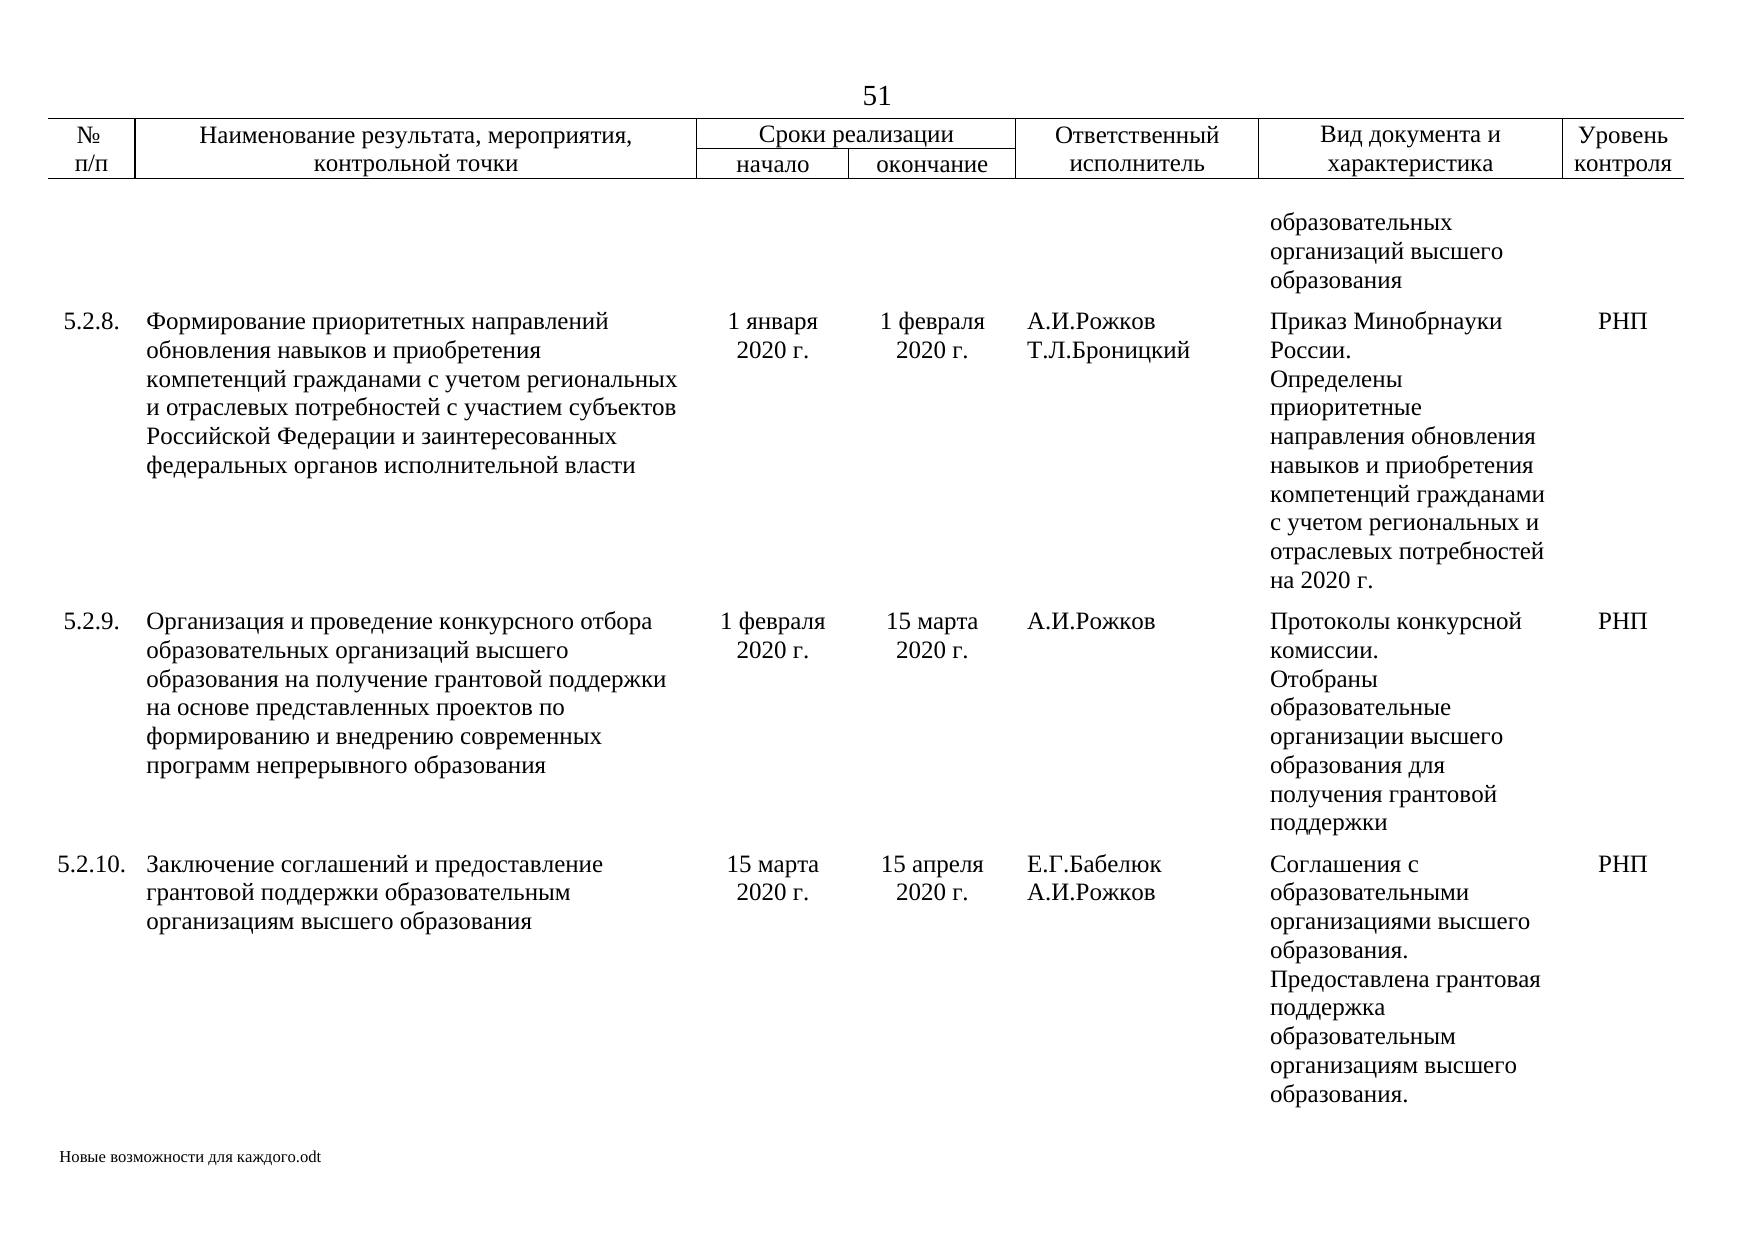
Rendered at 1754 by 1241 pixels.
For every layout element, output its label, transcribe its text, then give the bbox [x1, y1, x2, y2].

table_cell [1016, 179, 1258, 207]
table_header № п/п [48, 119, 134, 178]
table_cell 15 марта 2020 г. [697, 849, 849, 1120]
table_cell 5.2.8. [48, 306, 135, 606]
table_cell [1016, 208, 1258, 306]
table_cell [48, 179, 135, 207]
table_cell 5.2.9. [48, 606, 135, 849]
table_cell [849, 208, 1016, 306]
table_header Сроки реализации [697, 119, 1015, 148]
table_cell 5.2.10. [48, 849, 135, 1120]
table_cell [1562, 179, 1684, 207]
table_cell РНП [1562, 306, 1684, 606]
table_header Уровень контроля [1563, 119, 1684, 178]
table_cell [135, 179, 697, 207]
table_cell 1 января 2020 г. [697, 306, 849, 606]
table_cell [135, 208, 697, 306]
table_cell начало [697, 149, 848, 178]
table_header Вид документа и характеристика результата [1259, 119, 1562, 178]
table_cell Приказ Минобрнауки России. Определены приоритетные направления обновления навыков и приобретения компетенций гражданами с учетом региональных и отраслевых потребностей на 2020 г. [1259, 306, 1562, 606]
table_cell [697, 179, 849, 207]
table_cell 15 марта 2020 г. [849, 606, 1016, 849]
table_cell образовательных организаций высшего образования [1259, 208, 1562, 306]
table_cell 1 февраля 2020 г. [849, 306, 1016, 606]
table_cell Формирование приоритетных направлений обновления навыков и приобретения компетенций гражданами с учетом региональных и отраслевых потребностей с участием субъектов Российской Федерации и заинтересованных федеральных органов исполнительной власти [135, 306, 697, 606]
table_cell Соглашения с образовательными организациями высшего образования. Предоставлена грантовая поддержка образовательным организациям высшего образования. [1259, 849, 1562, 1120]
table_cell А.И.Рожков [1016, 606, 1258, 849]
table_cell Протоколы конкурсной комиссии. Отобраны образовательные организации высшего образования для получения грантовой поддержки [1259, 606, 1562, 849]
table_cell Е.Г.Бабелюк А.И.Рожков [1016, 849, 1258, 1120]
table_cell Организация и проведение конкурсного отбора образовательных организаций высшего образования на получение грантовой поддержки на основе представленных проектов по формированию и внедрению современных программ непрерывного образования [135, 606, 697, 849]
table_cell [1259, 179, 1562, 207]
table_cell А.И.Рожков Т.Л.Броницкий [1016, 306, 1258, 606]
table_header Ответственный исполнитель [1016, 119, 1258, 178]
table_cell 1 февраля 2020 г. [697, 606, 849, 849]
table_cell [1562, 208, 1684, 306]
table_cell Заключение соглашений и предоставление грантовой поддержки образовательным организациям высшего образования [135, 849, 697, 1120]
table_cell окончание [849, 149, 1015, 178]
table_cell 15 апреля 2020 г. [849, 849, 1016, 1120]
table_cell [697, 208, 849, 306]
table_header Наименование результата, мероприятия, контрольной точки [136, 119, 696, 178]
table_cell РНП [1562, 606, 1684, 849]
table_cell [849, 179, 1016, 207]
table_cell [48, 208, 135, 306]
table_cell РНП [1562, 849, 1684, 1120]
